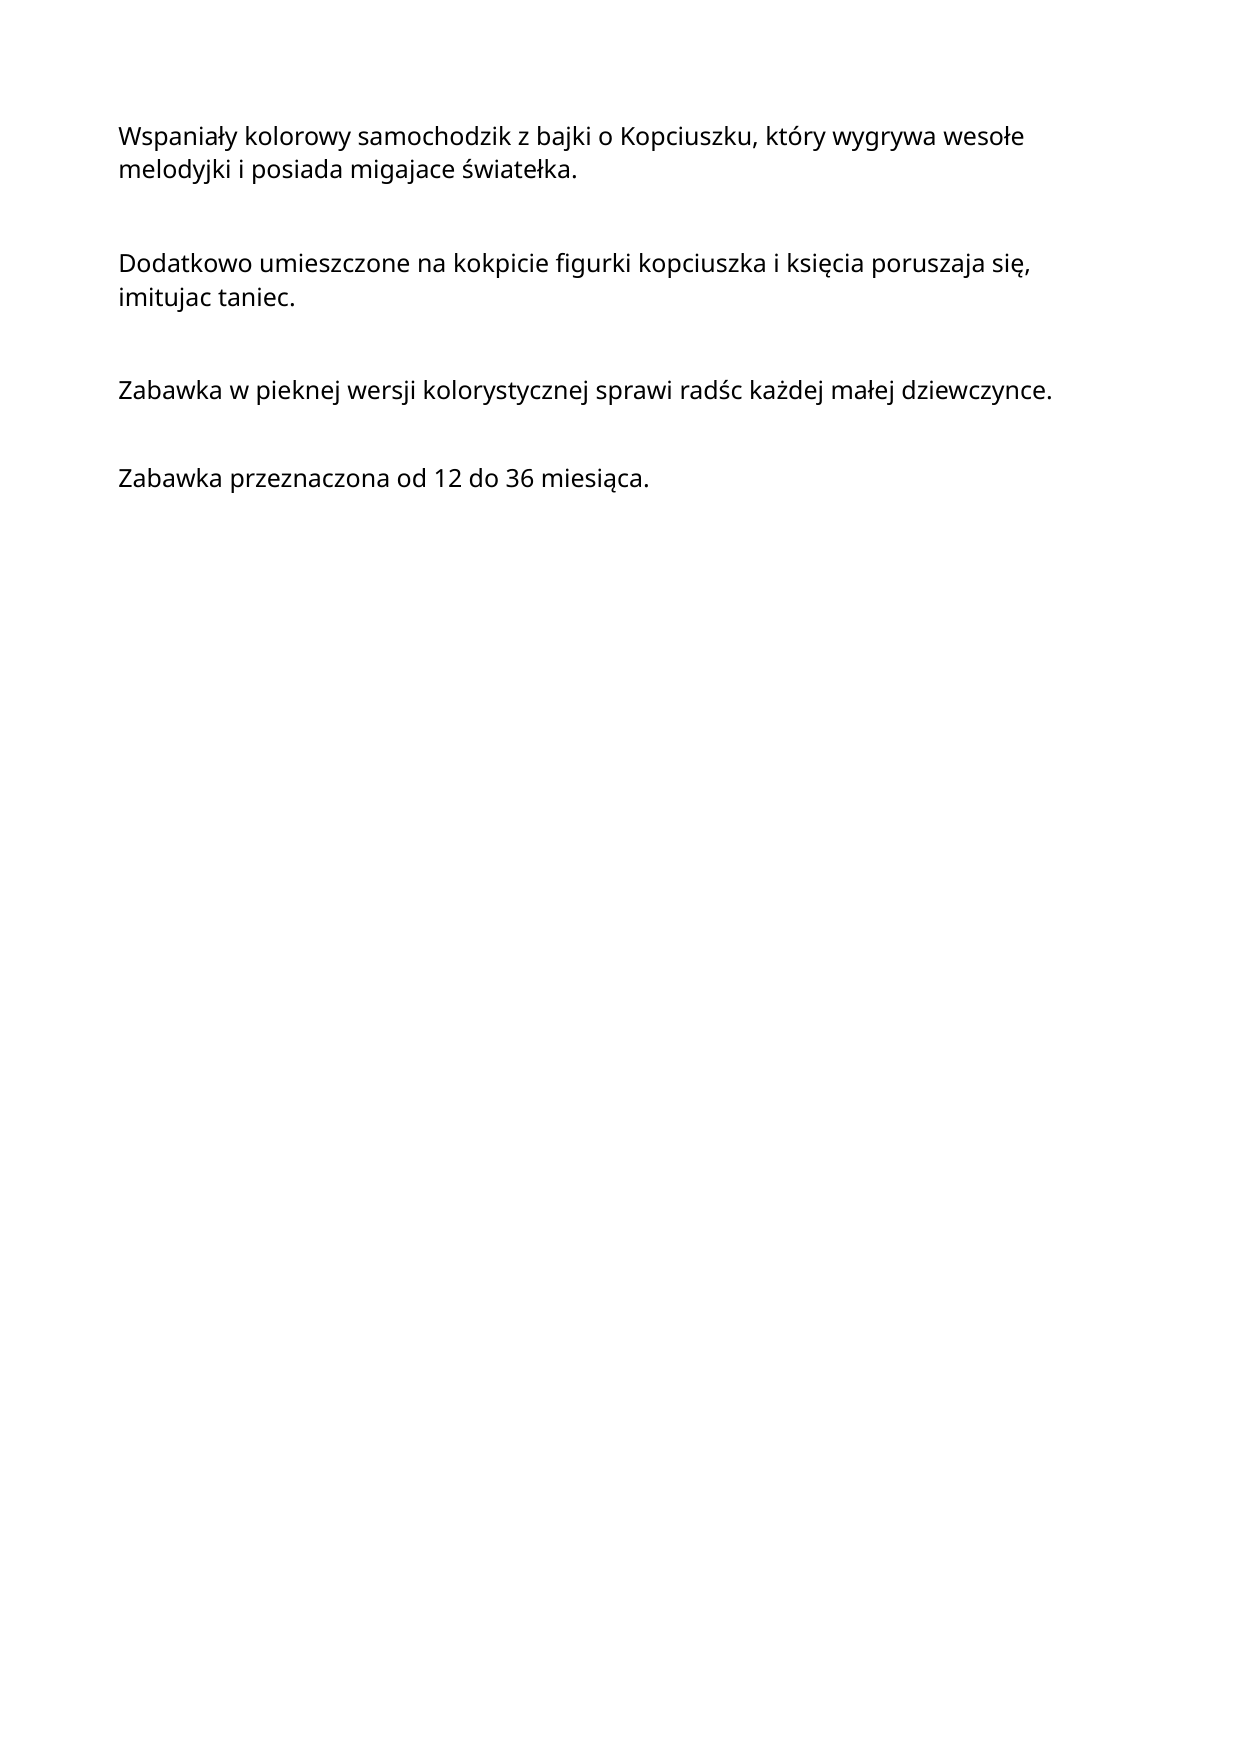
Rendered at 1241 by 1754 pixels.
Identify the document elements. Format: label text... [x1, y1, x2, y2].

text Zabawka w pieknej wersji kolorystycznej sprawi radśc każdej małej dziewczynce. [118, 372, 1122, 407]
text Dodatkowo umieszczone na kokpicie figurki kopciuszka i księcia poruszaja się, imitujac taniec. [118, 245, 1122, 313]
text Wspaniały kolorowy samochodzik z bajki o Kopciuszku, który wygrywa wesołe melodyjki i posiada migajace światełka. [118, 118, 1122, 186]
text Zabawka przeznaczona od 12 do 36 miesiąca. [118, 460, 1122, 494]
